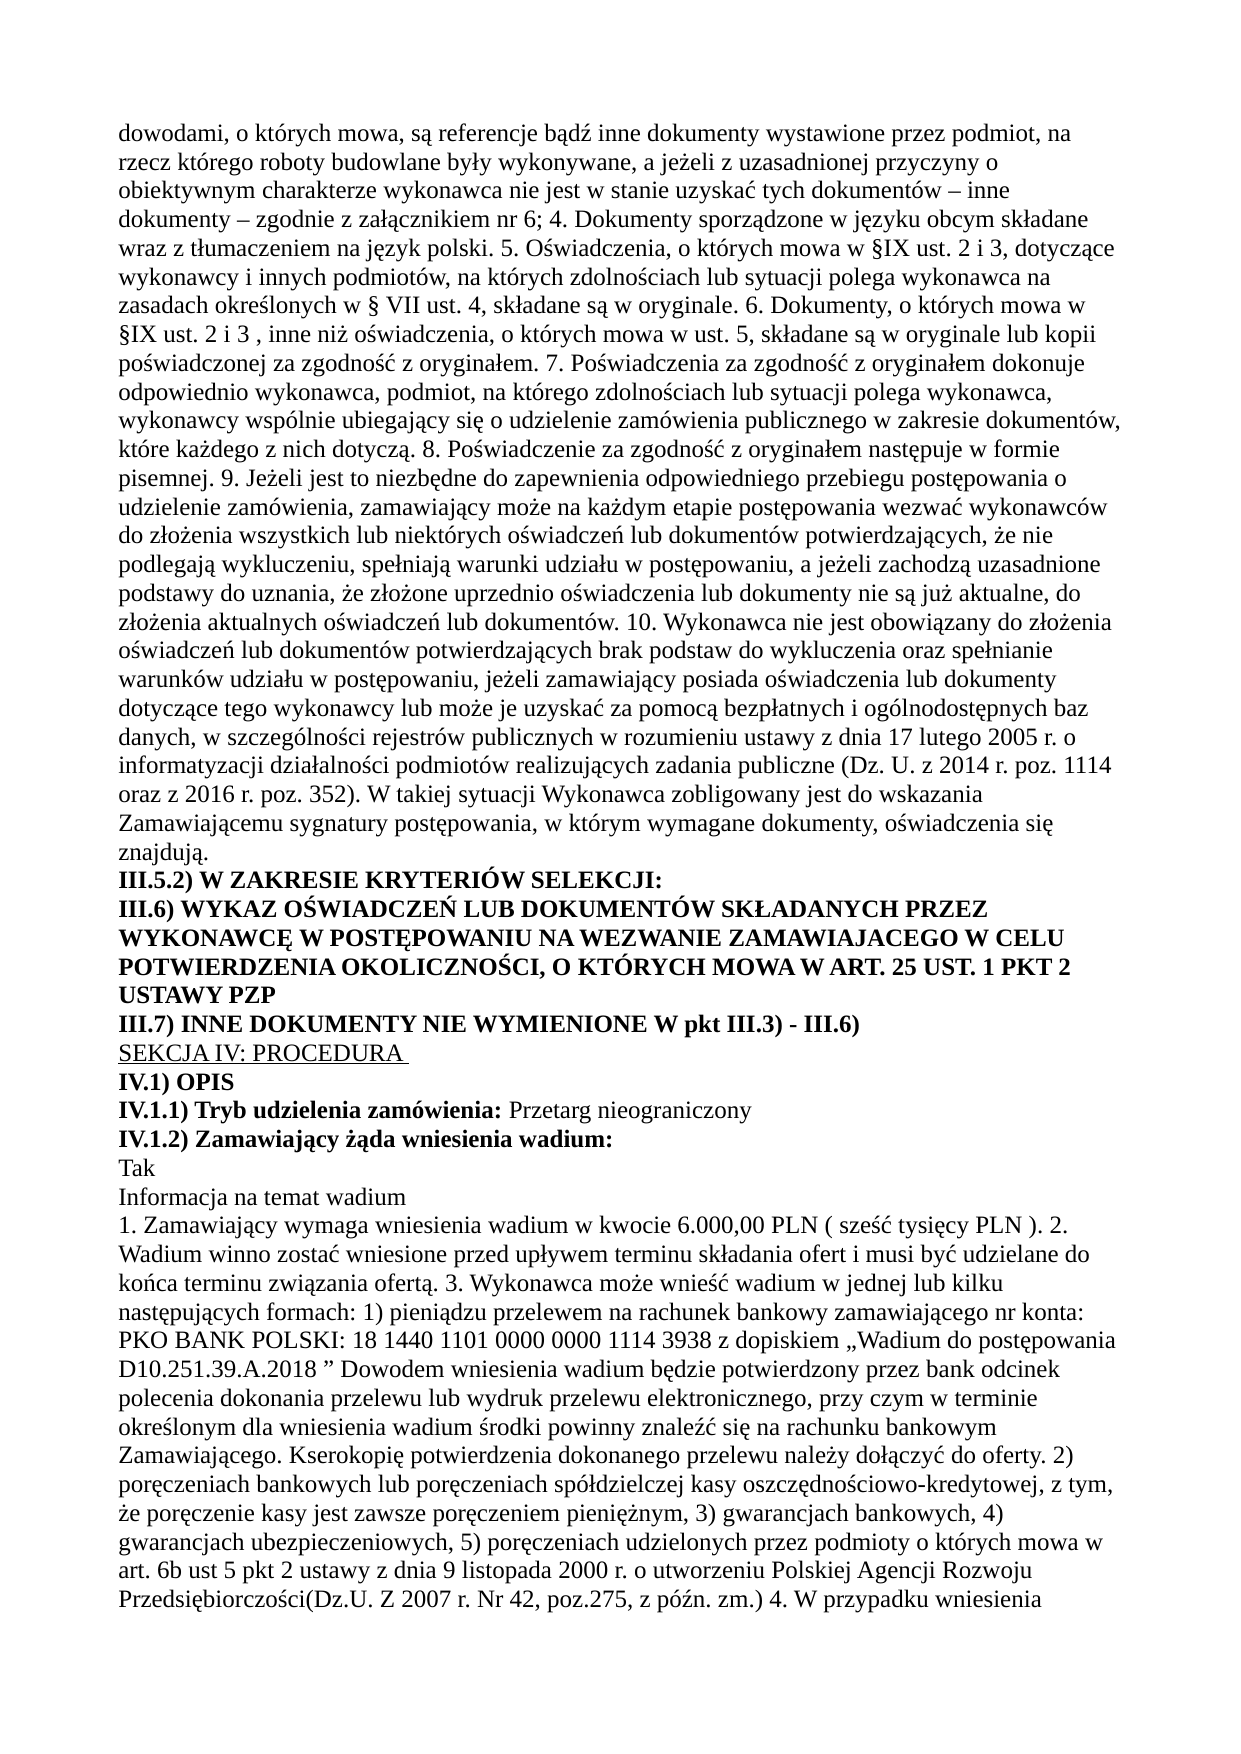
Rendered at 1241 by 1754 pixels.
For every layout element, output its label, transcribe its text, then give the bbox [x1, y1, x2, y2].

text Tak Informacja na temat wadium 1. Zamawiający wymaga wniesienia wadium w kwocie 6.000,00 PLN ( sześć tysięcy PLN ). 2. Wadium winno zostać wniesione przed upływem terminu składania ofert i musi być udzielane do końca terminu związania ofertą. 3. Wykonawca może wnieść wadium w jednej lub kilku następujących formach: 1) pieniądzu przelewem na rachunek bankowy zamawiającego nr konta: PKO BANK POLSKI: 18 1440 1101 0000 0000 1114 3938 z dopiskiem „Wadium do postępowania D10.251.39.A.2018 ” Dowodem wniesienia wadium będzie potwierdzony przez bank odcinek polecenia dokonania przelewu lub wydruk przelewu elektronicznego, przy czym w terminie określonym dla wniesienia wadium środki powinny znaleźć się na rachunku bankowym Zamawiającego. Kserokopię potwierdzenia dokonanego przelewu należy dołączyć do oferty. 2) poręczeniach bankowych lub poręczeniach spółdzielczej kasy oszczędnościowo-kredytowej, z tym, że poręczenie kasy jest zawsze poręczeniem pieniężnym, 3) gwarancjach bankowych, 4) gwarancjach ubezpieczeniowych, 5) poręczeniach udzielonych przez podmioty o których mowa w art. 6b ust 5 pkt 2 ustawy z dnia 9 listopada 2000 r. o utworzeniu Polskiej Agencji Rozwoju Przedsiębiorczości(Dz.U. Z 2007 r. Nr 42, poz.275, z późn. zm.) 4. W przypadku wniesienia [118, 1153, 1122, 1613]
text SEKCJA IV: PROCEDURA [118, 1038, 1122, 1067]
text dowodami, o których mowa, są referencje bądź inne dokumenty wystawione przez podmiot, na rzecz którego roboty budowlane były wykonywane, a jeżeli z uzasadnionej przyczyny o obiektywnym charakterze wykonawca nie jest w stanie uzyskać tych dokumentów – inne dokumenty – zgodnie z załącznikiem nr 6; 4. Dokumenty sporządzone w języku obcym składane wraz z tłumaczeniem na język polski. 5. Oświadczenia, o których mowa w §IX ust. 2 i 3, dotyczące wykonawcy i innych podmiotów, na których zdolnościach lub sytuacji polega wykonawca na zasadach określonych w § VII ust. 4, składane są w oryginale. 6. Dokumenty, o których mowa w §IX ust. 2 i 3 , inne niż oświadczenia, o których mowa w ust. 5, składane są w oryginale lub kopii poświadczonej za zgodność z oryginałem. 7. Poświadczenia za zgodność z oryginałem dokonuje odpowiednio wykonawca, podmiot, na którego zdolnościach lub sytuacji polega wykonawca, wykonawcy wspólnie ubiegający się o udzielenie zamówienia publicznego w zakresie dokumentów, które każdego z nich dotyczą. 8. Poświadczenie za zgodność z oryginałem następuje w formie pisemnej. 9. Jeżeli jest to niezbędne do zapewnienia odpowiedniego przebiegu postępowania o udzielenie zamówienia, zamawiający może na każdym etapie postępowania wezwać wykonawców do złożenia wszystkich lub niektórych oświadczeń lub dokumentów potwierdzających, że nie podlegają wykluczeniu, spełniają warunki udziału w postępowaniu, a jeżeli zachodzą uzasadnione podstawy do uznania, że złożone uprzednio oświadczenia lub dokumenty nie są już aktualne, do złożenia aktualnych oświadczeń lub dokumentów. 10. Wykonawca nie jest obowiązany do złożenia oświadczeń lub dokumentów potwierdzających brak podstaw do wykluczenia oraz spełnianie warunków udziału w postępowaniu, jeżeli zamawiający posiada oświadczenia lub dokumenty dotyczące tego wykonawcy lub może je uzyskać za pomocą bezpłatnych i ogólnodostępnych baz danych, w szczególności rejestrów publicznych w rozumieniu ustawy z dnia 17 lutego 2005 r. o informatyzacji działalności podmiotów realizujących zadania publiczne (Dz. U. z 2014 r. poz. 1114 oraz z 2016 r. poz. 352). W takiej sytuacji Wykonawca zobligowany jest do wskazania Zamawiającemu sygnatury postępowania, w którym wymagane dokumenty, oświadczenia się znajdują. III.5.2) W ZAKRESIE KRYTERIÓW SELEKCJI: [118, 118, 1122, 894]
text III.6) WYKAZ OŚWIADCZEŃ LUB DOKUMENTÓW SKŁADANYCH PRZEZ WYKONAWCĘ W POSTĘPOWANIU NA WEZWANIE ZAMAWIAJACEGO W CELU POTWIERDZENIA OKOLICZNOŚCI, O KTÓRYCH MOWA W ART. 25 UST. 1 PKT 2 USTAWY PZP [118, 894, 1122, 1009]
text III.7) INNE DOKUMENTY NIE WYMIENIONE W pkt III.3) - III.6) [118, 1009, 1122, 1038]
text IV.1) OPIS IV.1.1) Tryb udzielenia zamówienia: Przetarg nieograniczony IV.1.2) Zamawiający żąda wniesienia wadium: [118, 1067, 1122, 1153]
